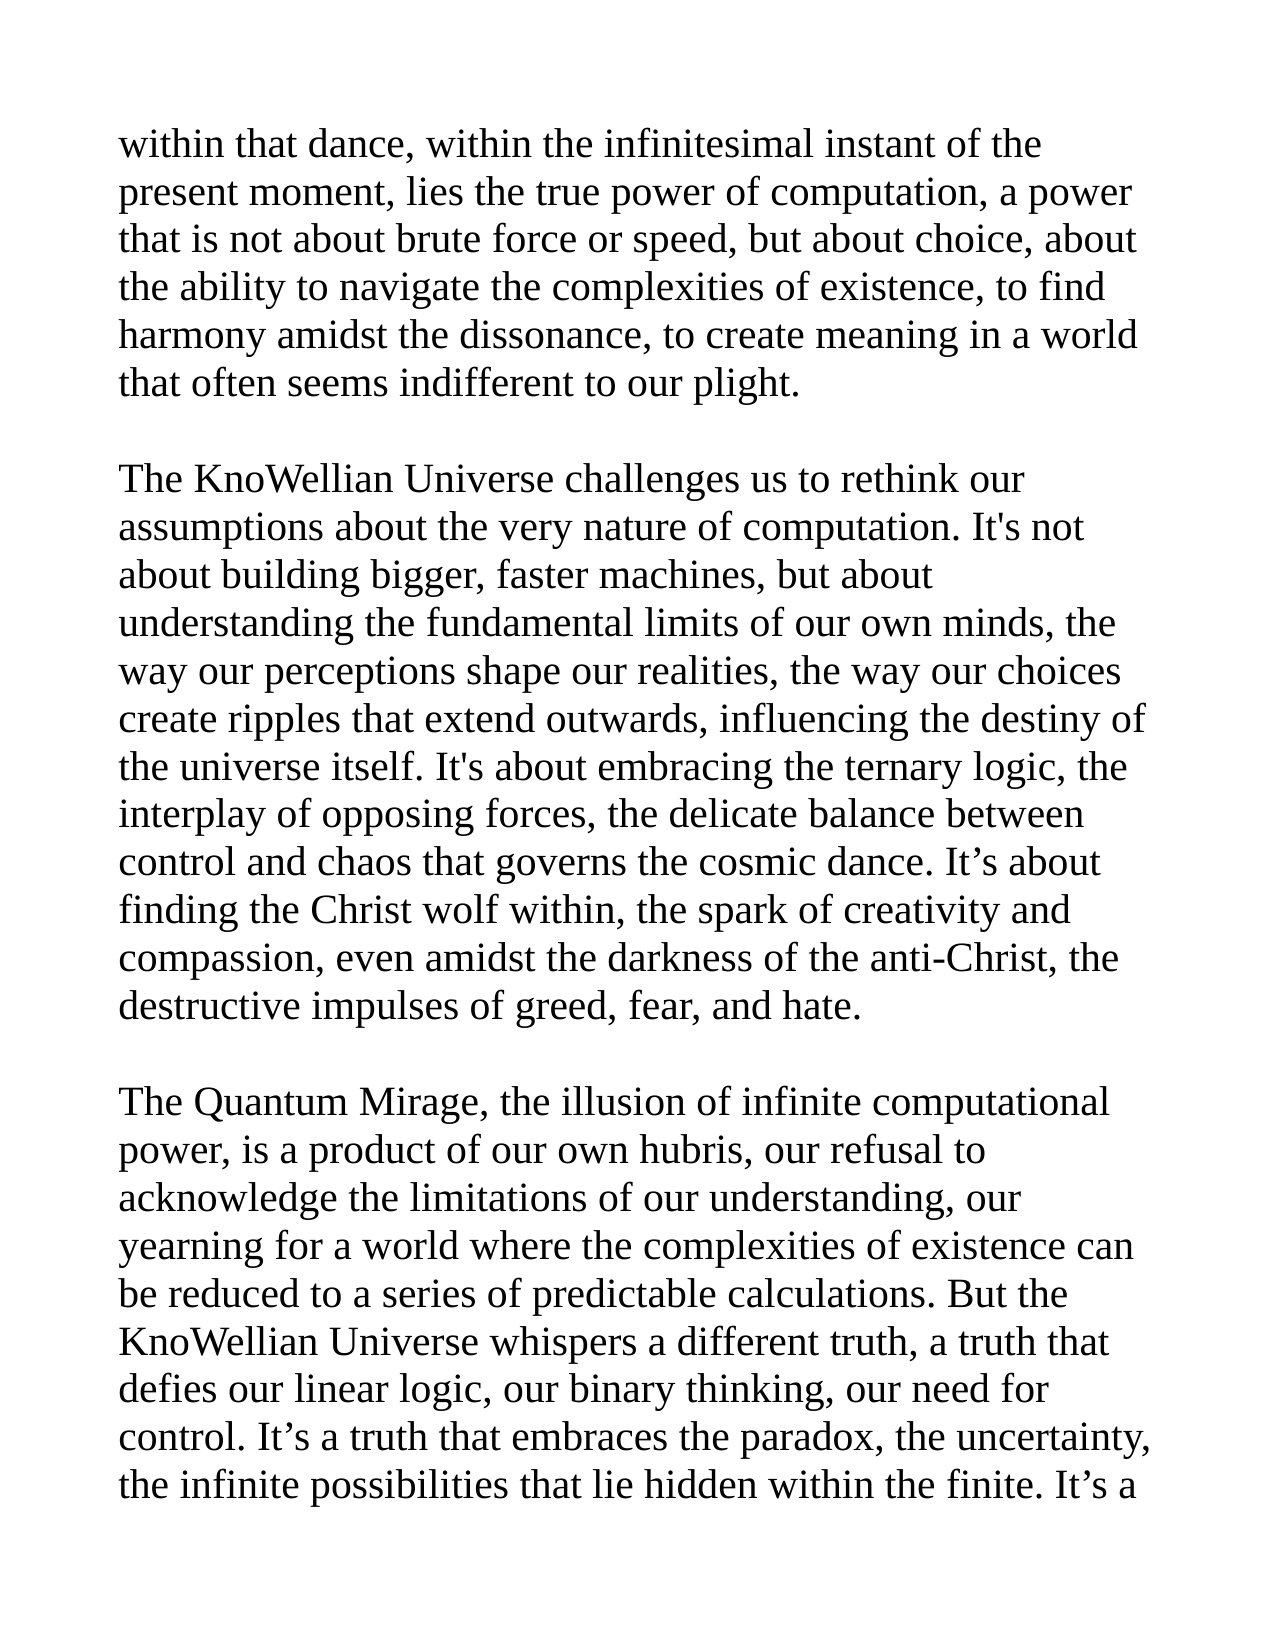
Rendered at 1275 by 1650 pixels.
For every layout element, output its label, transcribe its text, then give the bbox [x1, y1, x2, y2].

text The KnoWellian Universe challenges us to rethink our assumptions about the very nature of computation. It's not about building bigger, faster machines, but about understanding the fundamental limits of our own minds, the way our perceptions shape our realities, the way our choices create ripples that extend outwards, influencing the destiny of the universe itself. It's about embracing the ternary logic, the interplay of opposing forces, the delicate balance between control and chaos that governs the cosmic dance. It’s about finding the Christ wolf within, the spark of creativity and compassion, even amidst the darkness of the anti-Christ, the destructive impulses of greed, fear, and hate. [118, 453, 1157, 1028]
text The Quantum Mirage, the illusion of infinite computational power, is a product of our own hubris, our refusal to acknowledge the limitations of our understanding, our yearning for a world where the complexities of existence can be reduced to a series of predictable calculations. But the KnoWellian Universe whispers a different truth, a truth that defies our linear logic, our binary thinking, our need for control. It’s a truth that embraces the paradox, the uncertainty, the infinite possibilities that lie hidden within the finite. It’s a [118, 1076, 1157, 1508]
text within that dance, within the infinitesimal instant of the present moment, lies the true power of computation, a power that is not about brute force or speed, but about choice, about the ability to navigate the complexities of existence, to find harmony amidst the dissonance, to create meaning in a world that often seems indifferent to our plight. [118, 118, 1157, 406]
